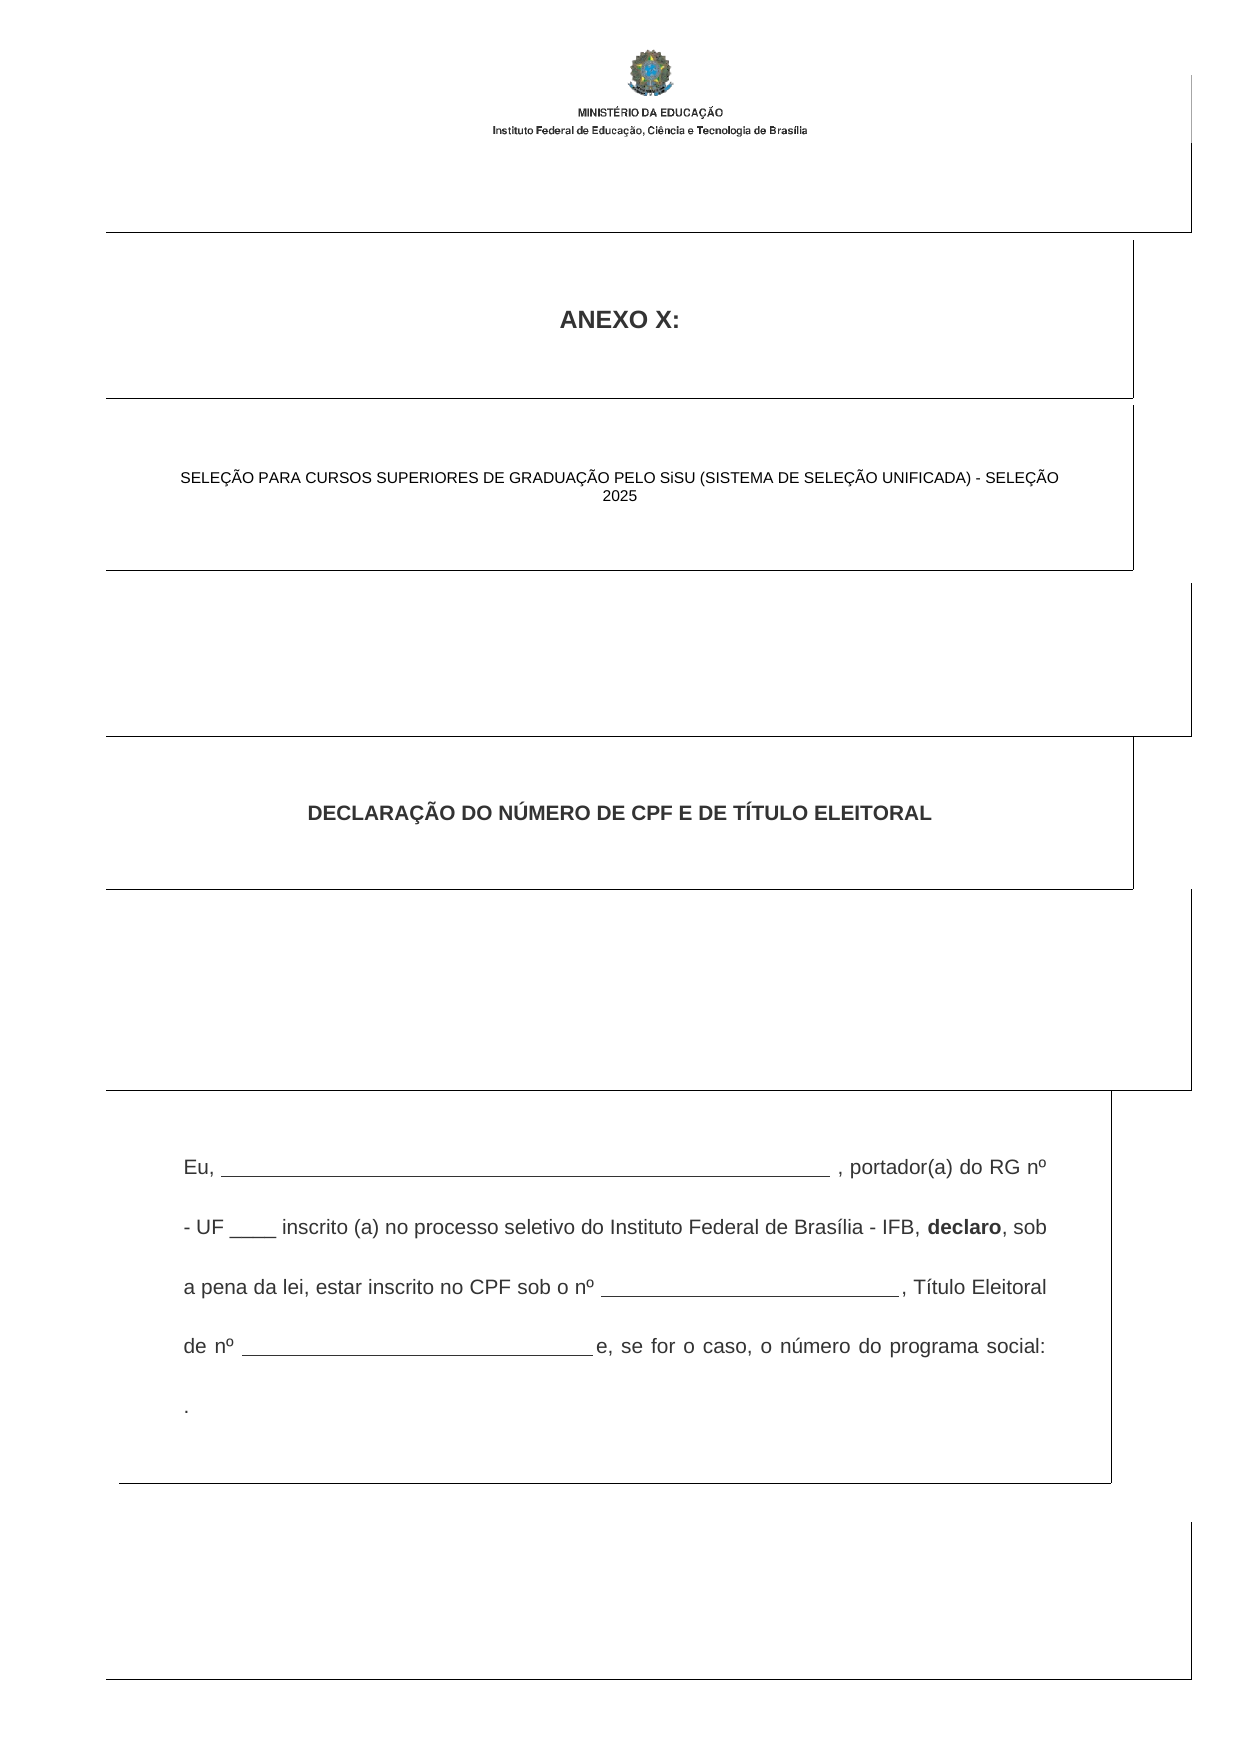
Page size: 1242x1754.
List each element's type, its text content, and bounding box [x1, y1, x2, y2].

text Eu, , portador(a) do RG nº - UF ____ inscrito (a) no processo seletivo do Instituto Federal de Brasília - IFB, declaro, sob a pena da lei, estar inscrito no CPF sob o nº , Título Eleitoral de nº e, se for o caso, o número do programa social: . [119, 1090, 1111, 1483]
subtitle SELEÇÃO PARA CURSOS SUPERIORES DE GRADUAÇÃO PELO SiSU (SISTEMA DE SELEÇÃO UNIFICADA) - SELEÇÃO 2025 [106, 404, 1133, 570]
text DECLARAÇÃO DO NÚMERO DE CPF E DE TÍTULO ELEITORAL [106, 736, 1133, 889]
text ANEXO X: [106, 240, 1133, 398]
